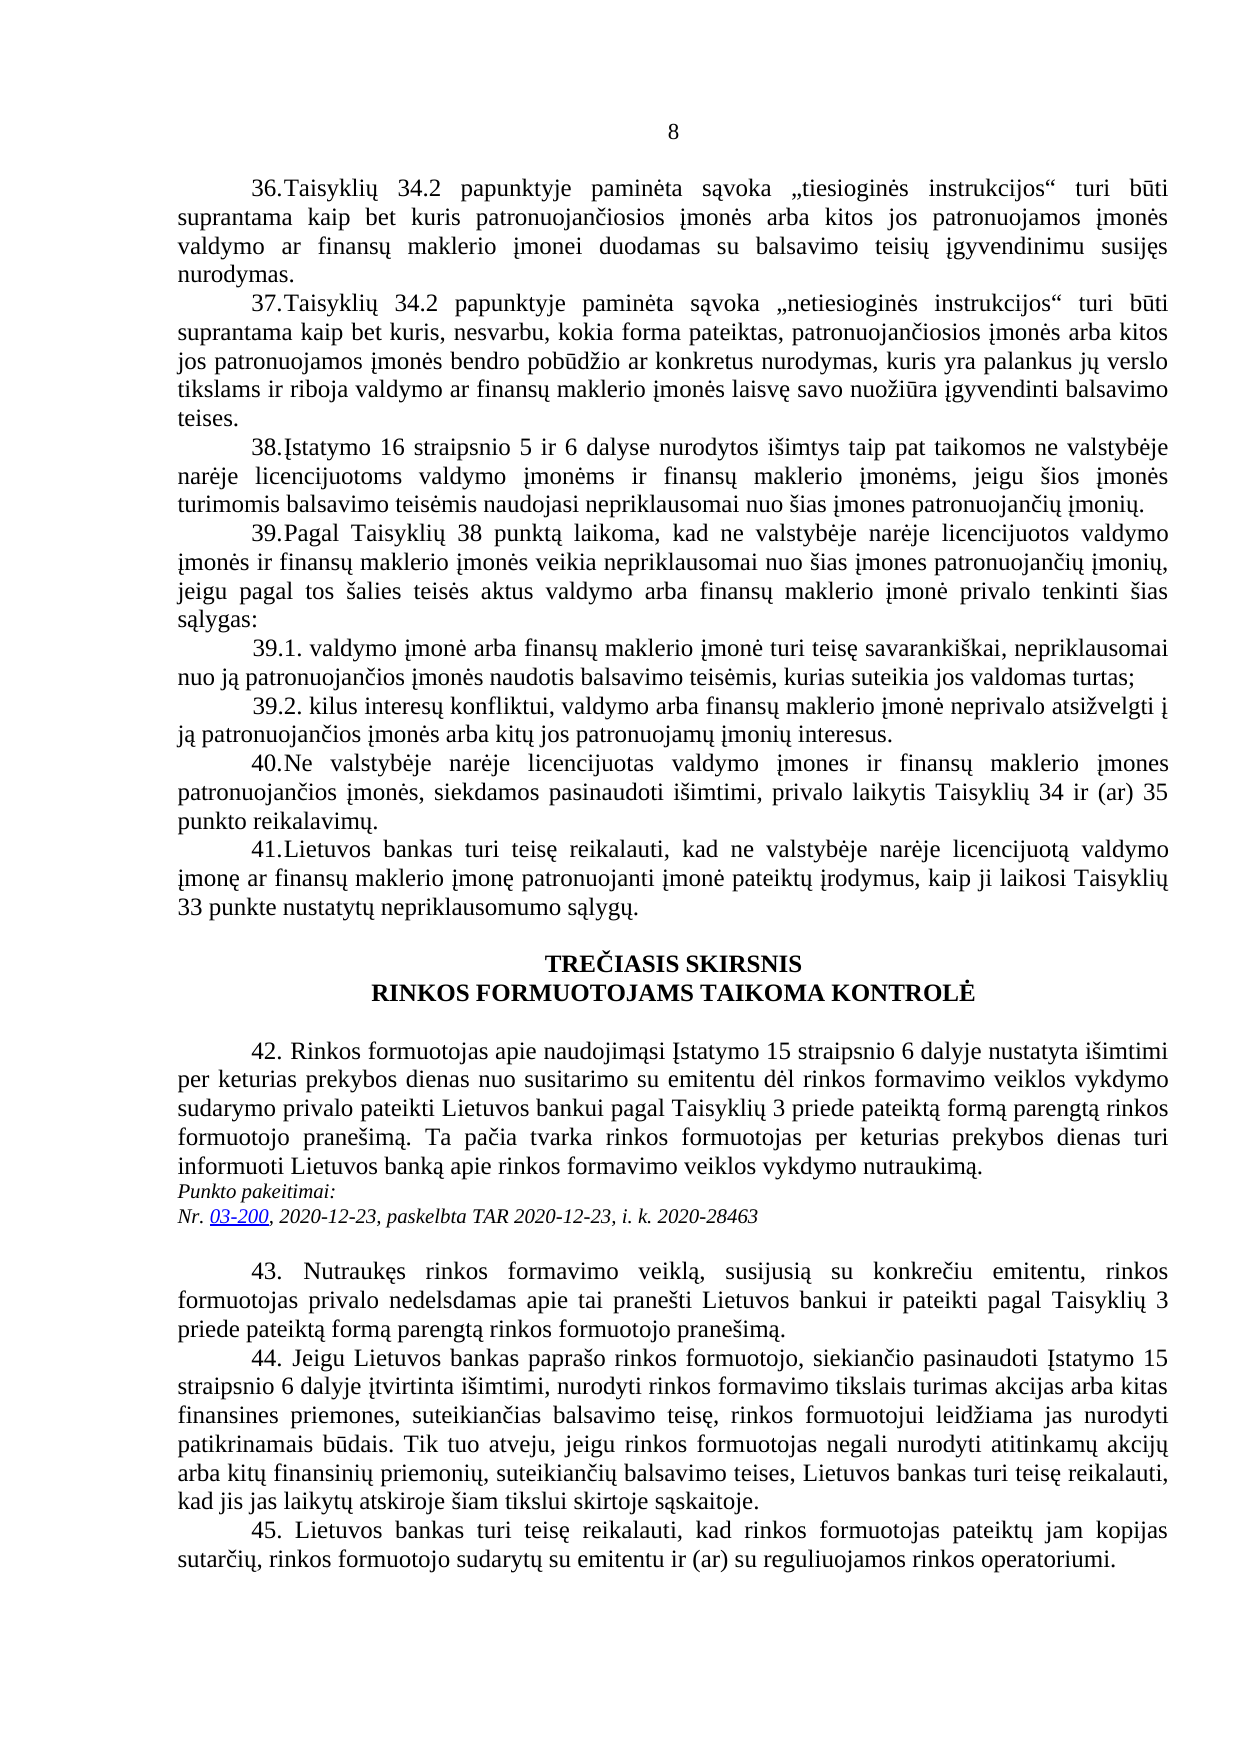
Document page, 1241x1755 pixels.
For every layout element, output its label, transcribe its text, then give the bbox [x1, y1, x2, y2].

text 38. Įstatymo 16 straipsnio 5 ir 6 dalyse nurodytos išimtys taip pat taikomos ne valstybėje narėje licencijuotoms valdymo įmonėms ir finansų maklerio įmonėms, jeigu šios įmonės turimomis balsavimo teisėmis naudojasi nepriklausomai nuo šias įmones patronuojančių įmonių. [177, 432, 1169, 518]
text 44. Jeigu Lietuvos bankas paprašo rinkos formuotojo, siekiančio pasinaudoti Įstatymo 15 straipsnio 6 dalyje įtvirtinta išimtimi, nurodyti rinkos formavimo tikslais turimas akcijas arba kitas finansines priemones, suteikiančias balsavimo teisę, rinkos formuotojui leidžiama jas nurodyti patikrinamais būdais. Tik tuo atveju, jeigu rinkos formuotojas negali nurodyti atitinkamų akcijų arba kitų finansinių priemonių, suteikiančių balsavimo teises, Lietuvos bankas turi teisę reikalauti, kad jis jas laikytų atskiroje šiam tikslui skirtoje sąskaitoje. [177, 1343, 1169, 1515]
text 41. Lietuvos bankas turi teisę reikalauti, kad ne valstybėje narėje licencijuotą valdymo įmonę ar finansų maklerio įmonę patronuojanti įmonė pateiktų įrodymus, kaip ji laikosi Taisyklių 33 punkte nustatytų nepriklausomumo sąlygų. [177, 834, 1169, 921]
text 40. Ne valstybėje narėje licencijuotas valdymo įmones ir finansų maklerio įmones patronuojančios įmonės, siekdamos pasinaudoti išimtimi, privalo laikytis Taisyklių 34 ir (ar) 35 punkto reikalavimų. [177, 748, 1169, 834]
text RINKOS FORMUOTOJAMS TAIKOMA KONTROLĖ [177, 978, 1169, 1007]
text 39.1. valdymo įmonė arba finansų maklerio įmonė turi teisę savarankiškai, nepriklausomai nuo ją patronuojančios įmonės naudotis balsavimo teisėmis, kurias suteikia jos valdomas turtas; [177, 633, 1169, 691]
text Punkto pakeitimai: [177, 1179, 1169, 1203]
text 43. Nutraukęs rinkos formavimo veiklą, susijusią su konkrečiu emitentu, rinkos formuotojas privalo nedelsdamas apie tai pranešti Lietuvos bankui ir pateikti pagal Taisyklių 3 priede pateiktą formą parengtą rinkos formuotojo pranešimą. [177, 1256, 1169, 1343]
text TREČIASIS SKIRSNIS [177, 949, 1169, 978]
text 39. Pagal Taisyklių 38 punktą laikoma, kad ne valstybėje narėje licencijuotos valdymo įmonės ir finansų maklerio įmonės veikia nepriklausomai nuo šias įmones patronuojančių įmonių, jeigu pagal tos šalies teisės aktus valdymo arba finansų maklerio įmonė privalo tenkinti šias sąlygas: [177, 518, 1169, 633]
text Nr. 03-200, 2020-12-23, paskelbta TAR 2020-12-23, i. k. 2020-28463 [177, 1203, 1169, 1228]
text 36. Taisyklių 34.2 papunktyje paminėta sąvoka „tiesioginės instrukcijos“ turi būti suprantama kaip bet kuris patronuojančiosios įmonės arba kitos jos patronuojamos įmonės valdymo ar finansų maklerio įmonei duodamas su balsavimo teisių įgyvendinimu susijęs nurodymas. [177, 173, 1169, 288]
text 37. Taisyklių 34.2 papunktyje paminėta sąvoka „netiesioginės instrukcijos“ turi būti suprantama kaip bet kuris, nesvarbu, kokia forma pateiktas, patronuojančiosios įmonės arba kitos jos patronuojamos įmonės bendro pobūdžio ar konkretus nurodymas, kuris yra palankus jų verslo tikslams ir riboja valdymo ar finansų maklerio įmonės laisvę savo nuožiūra įgyvendinti balsavimo teises. [177, 288, 1169, 432]
text 39.2. kilus interesų konfliktui, valdymo arba finansų maklerio įmonė neprivalo atsižvelgti į ją patronuojančios įmonės arba kitų jos patronuojamų įmonių interesus. [177, 691, 1169, 748]
text 45. Lietuvos bankas turi teisę reikalauti, kad rinkos formuotojas pateiktų jam kopijas sutarčių, rinkos formuotojo sudarytų su emitentu ir (ar) su reguliuojamos rinkos operatoriumi. [177, 1515, 1169, 1573]
text 42. Rinkos formuotojas apie naudojimąsi Įstatymo 15 straipsnio 6 dalyje nustatyta išimtimi per keturias prekybos dienas nuo susitarimo su emitentu dėl rinkos formavimo veiklos vykdymo sudarymo privalo pateikti Lietuvos bankui pagal Taisyklių 3 priede pateiktą formą parengtą rinkos formuotojo pranešimą. Ta pačia tvarka rinkos formuotojas per keturias prekybos dienas turi informuoti Lietuvos banką apie rinkos formavimo veiklos vykdymo nutraukimą. [177, 1036, 1169, 1179]
